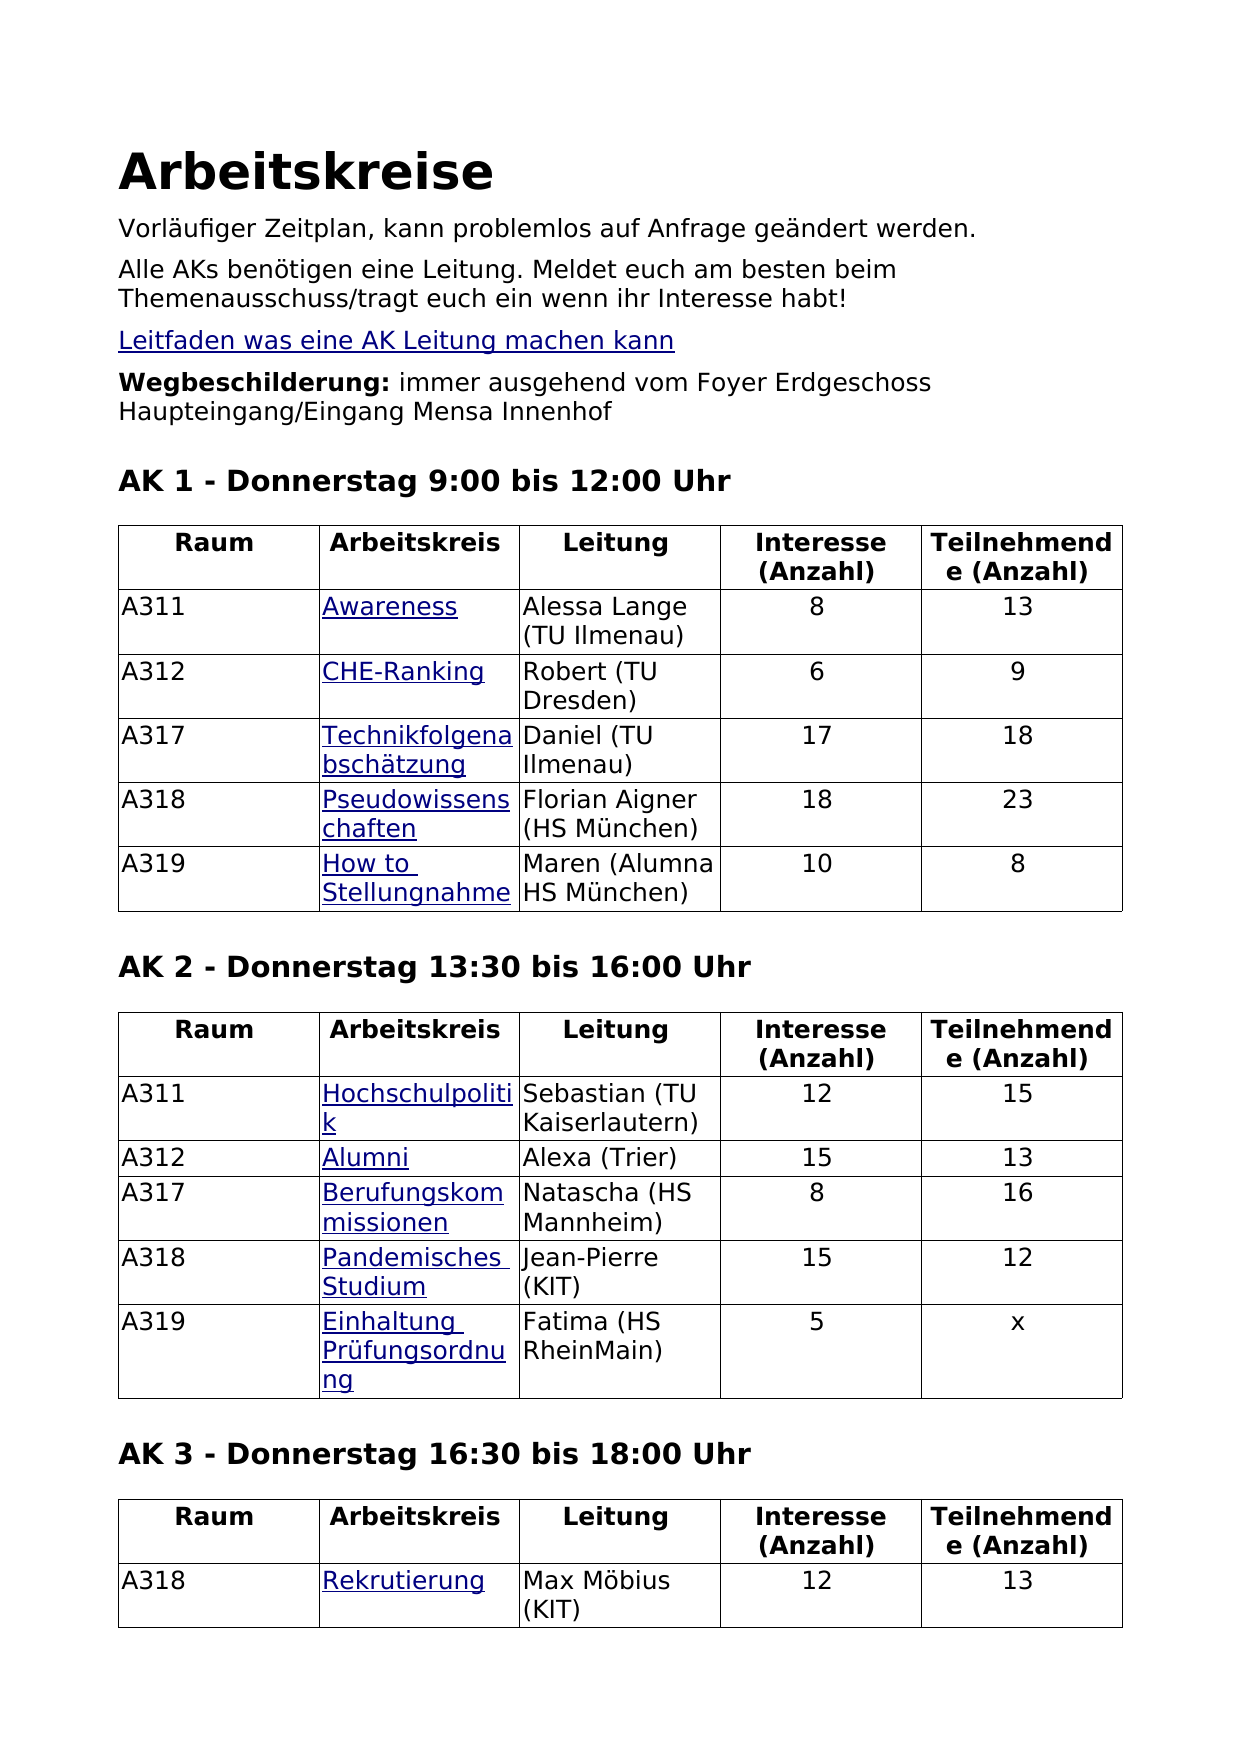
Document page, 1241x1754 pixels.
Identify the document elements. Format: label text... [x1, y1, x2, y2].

table_cell A311 [119, 1077, 319, 1140]
table_cell A317 [119, 1177, 319, 1240]
table_cell 6 [721, 655, 921, 718]
table_cell 15 [721, 1241, 921, 1304]
table_cell 15 [721, 1141, 921, 1176]
table_cell 18 [721, 783, 921, 846]
table_header Raum [119, 1013, 319, 1076]
table_cell A317 [119, 719, 319, 782]
table_cell 8 [721, 1177, 921, 1240]
table_cell Einhaltung Prüfungsordnung [320, 1305, 519, 1397]
table_cell Natascha (HS Mannheim) [520, 1177, 720, 1240]
table_cell A312 [119, 655, 319, 718]
table_cell Rekrutierung [320, 1564, 519, 1627]
subtitle AK 1 - Donnerstag 9:00 bis 12:00 Uhr [118, 464, 1122, 498]
table_header Interesse (Anzahl) [721, 526, 921, 589]
table_cell 13 [922, 1141, 1122, 1176]
subtitle AK 3 - Donnerstag 16:30 bis 18:00 Uhr [118, 1437, 1122, 1471]
table_cell 13 [922, 590, 1122, 654]
table_cell Hochschulpolitik [320, 1077, 519, 1140]
table_header Arbeitskreis [320, 1500, 519, 1563]
table_cell x [922, 1305, 1122, 1397]
table_header Teilnehmende (Anzahl) [922, 526, 1122, 589]
table_header Leitung [520, 1013, 720, 1076]
table_header Leitung [520, 526, 720, 589]
table_header Teilnehmende (Anzahl) [922, 1500, 1122, 1563]
table_cell A312 [119, 1141, 319, 1176]
table_header Interesse (Anzahl) [721, 1500, 921, 1563]
table_cell Max Möbius (KIT) [520, 1564, 720, 1627]
table_header Raum [119, 1500, 319, 1563]
table_cell Pseudowissenschaften [320, 783, 519, 846]
table_cell A318 [119, 783, 319, 846]
table_cell A311 [119, 590, 319, 654]
table_cell 10 [721, 847, 921, 911]
text Alle AKs benötigen eine Leitung. Meldet euch am besten beim Themenausschuss/tragt euch ein wenn ihr Interesse habt! [118, 256, 1122, 314]
table_cell Sebastian (TU Kaiserlautern) [520, 1077, 720, 1140]
table_cell Alumni [320, 1141, 519, 1176]
table_cell Alexa (Trier) [520, 1141, 720, 1176]
table_cell 9 [922, 655, 1122, 718]
table_header Raum [119, 526, 319, 589]
table_cell 8 [922, 847, 1122, 911]
table_cell 12 [721, 1077, 921, 1140]
table_cell A319 [119, 1305, 319, 1397]
subtitle Arbeitskreise [118, 143, 1122, 201]
table_cell 16 [922, 1177, 1122, 1240]
table_cell A319 [119, 847, 319, 911]
table_cell Fatima (HS RheinMain) [520, 1305, 720, 1397]
table_header Teilnehmende (Anzahl) [922, 1013, 1122, 1076]
table_cell CHE-Ranking [320, 655, 519, 718]
text Vorläufiger Zeitplan, kann problemlos auf Anfrage geändert werden. [118, 214, 1122, 243]
table_cell Pandemisches Studium [320, 1241, 519, 1304]
table_cell Alessa Lange (TU Ilmenau) [520, 590, 720, 654]
table_cell Florian Aigner (HS München) [520, 783, 720, 846]
table_cell Robert (TU Dresden) [520, 655, 720, 718]
table_cell Daniel (TU Ilmenau) [520, 719, 720, 782]
table_cell Jean-Pierre (KIT) [520, 1241, 720, 1304]
table_cell 12 [922, 1241, 1122, 1304]
table_cell 5 [721, 1305, 921, 1397]
table_header Interesse (Anzahl) [721, 1013, 921, 1076]
table_header Arbeitskreis [320, 526, 519, 589]
table_cell 12 [721, 1564, 921, 1627]
table_cell 23 [922, 783, 1122, 846]
table_cell How to Stellungnahme [320, 847, 519, 911]
table_cell Awareness [320, 590, 519, 654]
table_cell 13 [922, 1564, 1122, 1627]
table_cell Maren (Alumna HS München) [520, 847, 720, 911]
text Leitfaden was eine AK Leitung machen kann [118, 326, 1122, 356]
table_cell Technikfolgenabschätzung [320, 719, 519, 782]
table_cell A318 [119, 1564, 319, 1627]
table_cell 8 [721, 590, 921, 654]
table_cell 15 [922, 1077, 1122, 1140]
table_header Arbeitskreis [320, 1013, 519, 1076]
table_cell A318 [119, 1241, 319, 1304]
table_cell 17 [721, 719, 921, 782]
table_cell 18 [922, 719, 1122, 782]
table_cell Berufungskommissionen [320, 1177, 519, 1240]
table_header Leitung [520, 1500, 720, 1563]
text Wegbeschilderung: immer ausgehend vom Foyer Erdgeschoss Haupteingang/Eingang Mensa Innenhof [118, 368, 1122, 426]
subtitle AK 2 - Donnerstag 13:30 bis 16:00 Uhr [118, 951, 1122, 984]
